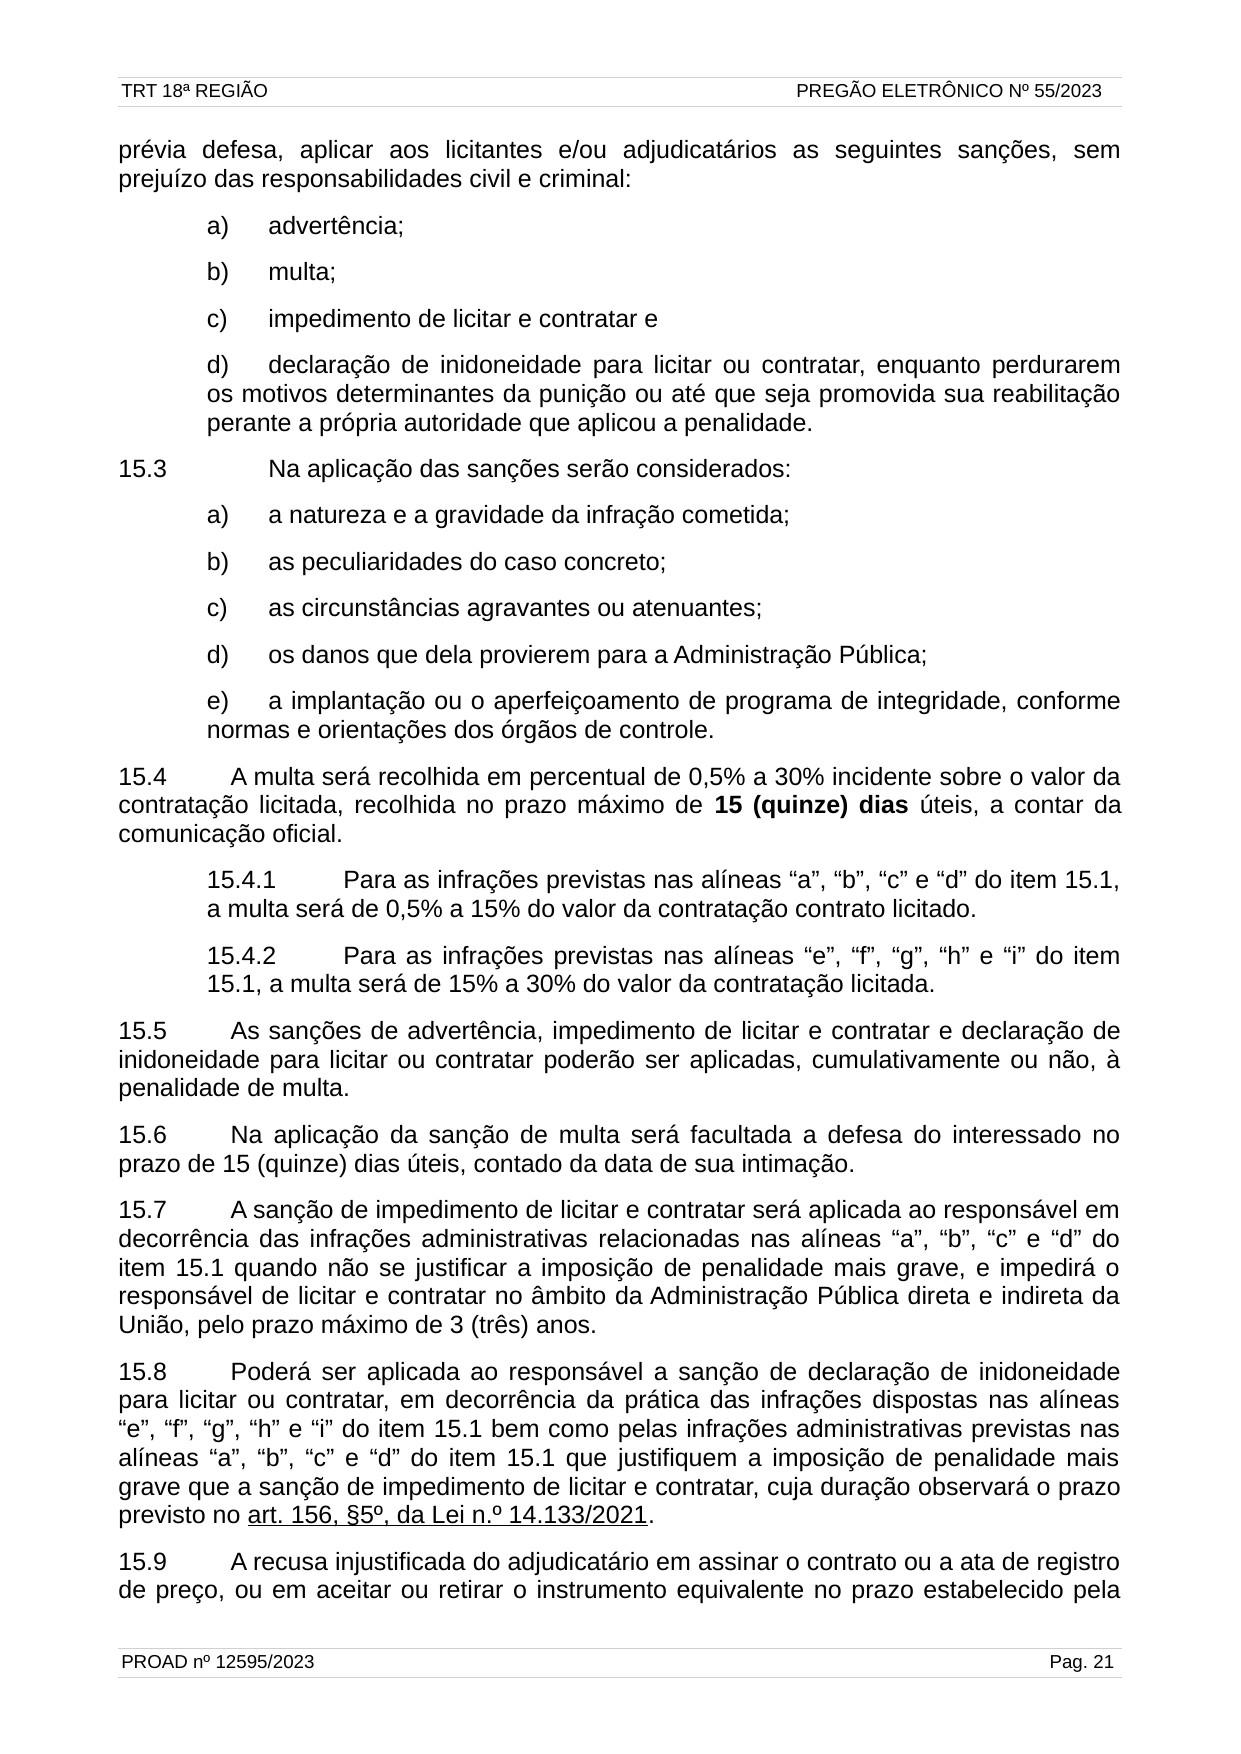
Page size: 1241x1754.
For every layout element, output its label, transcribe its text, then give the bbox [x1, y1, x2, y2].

text d) declaração de inidoneidade para licitar ou contratar, enquanto perdurarem os motivos determinantes da punição ou até que seja promovida sua reabilitação perante a própria autoridade que aplicou a penalidade. [207, 350, 1122, 436]
text 15.8 Poderá ser aplicada ao responsável a sanção de declaração de inidoneidade para licitar ou contratar, em decorrência da prática das infrações dispostas nas alíneas “e”, “f”, “g”, “h” e “i” do item 15.1 bem como pelas infrações administrativas previstas nas alíneas “a”, “b”, “c” e “d” do item 15.1 que justifiquem a imposição de penalidade mais grave que a sanção de impedimento de licitar e contratar, cuja duração observará o prazo previsto no art. 156, §5º, da Lei n.º 14.133/2021. [118, 1357, 1122, 1529]
text 15.7 A sanção de impedimento de licitar e contratar será aplicada ao responsável em decorrência das infrações administrativas relacionadas nas alíneas “a”, “b”, “c” e “d” do item 15.1 quando não se justificar a imposição de penalidade mais grave, e impedirá o responsável de licitar e contratar no âmbito da Administração Pública direta e indireta da União, pelo prazo máximo de 3 (três) anos. [118, 1195, 1122, 1339]
text a) a natureza e a gravidade da infração cometida; [207, 501, 1122, 529]
text b) as peculiaridades do caso concreto; [207, 547, 1122, 576]
text c) impedimento de licitar e contratar e [207, 304, 1122, 332]
text 15.3 Na aplicação das sanções serão considerados: [118, 454, 1122, 483]
text 15.9 A recusa injustificada do adjudicatário em assinar o contrato ou a ata de registro de preço, ou em aceitar ou retirar o instrumento equivalente no prazo estabelecido pela [118, 1547, 1122, 1604]
text 15.5 As sanções de advertência, impedimento de licitar e contratar e declaração de inidoneidade para licitar ou contratar poderão ser aplicadas, cumulativamente ou não, à penalidade de multa. [118, 1016, 1122, 1102]
text 15.6 Na aplicação da sanção de multa será facultada a defesa do interessado no prazo de 15 (quinze) dias úteis, contado da data de sua intimação. [118, 1120, 1122, 1177]
text d) os danos que dela provierem para a Administração Pública; [207, 640, 1122, 669]
text a) advertência; [207, 211, 1122, 239]
text c) as circunstâncias agravantes ou atenuantes; [207, 593, 1122, 622]
text e) a implantação ou o aperfeiçoamento de programa de integridade, conforme normas e orientações dos órgãos de controle. [207, 686, 1122, 744]
text b) multa; [207, 257, 1122, 286]
text prévia defesa, aplicar aos licitantes e/ou adjudicatários as seguintes sanções, sem prejuízo das responsabilidades civil e criminal: [118, 136, 1122, 193]
text 15.4.2 Para as infrações previstas nas alíneas “e”, “f”, “g”, “h” e “i” do item 15.1, a multa será de 15% a 30% do valor da contratação licitada. [207, 941, 1122, 998]
text 15.4 A multa será recolhida em percentual de 0,5% a 30% incidente sobre o valor da contratação licitada, recolhida no prazo máximo de 15 (quinze) dias úteis, a contar da comunicação oficial. [118, 762, 1122, 848]
text 15.4.1 Para as infrações previstas nas alíneas “a”, “b”, “c” e “d” do item 15.1, a multa será de 0,5% a 15% do valor da contratação contrato licitado. [207, 866, 1122, 923]
